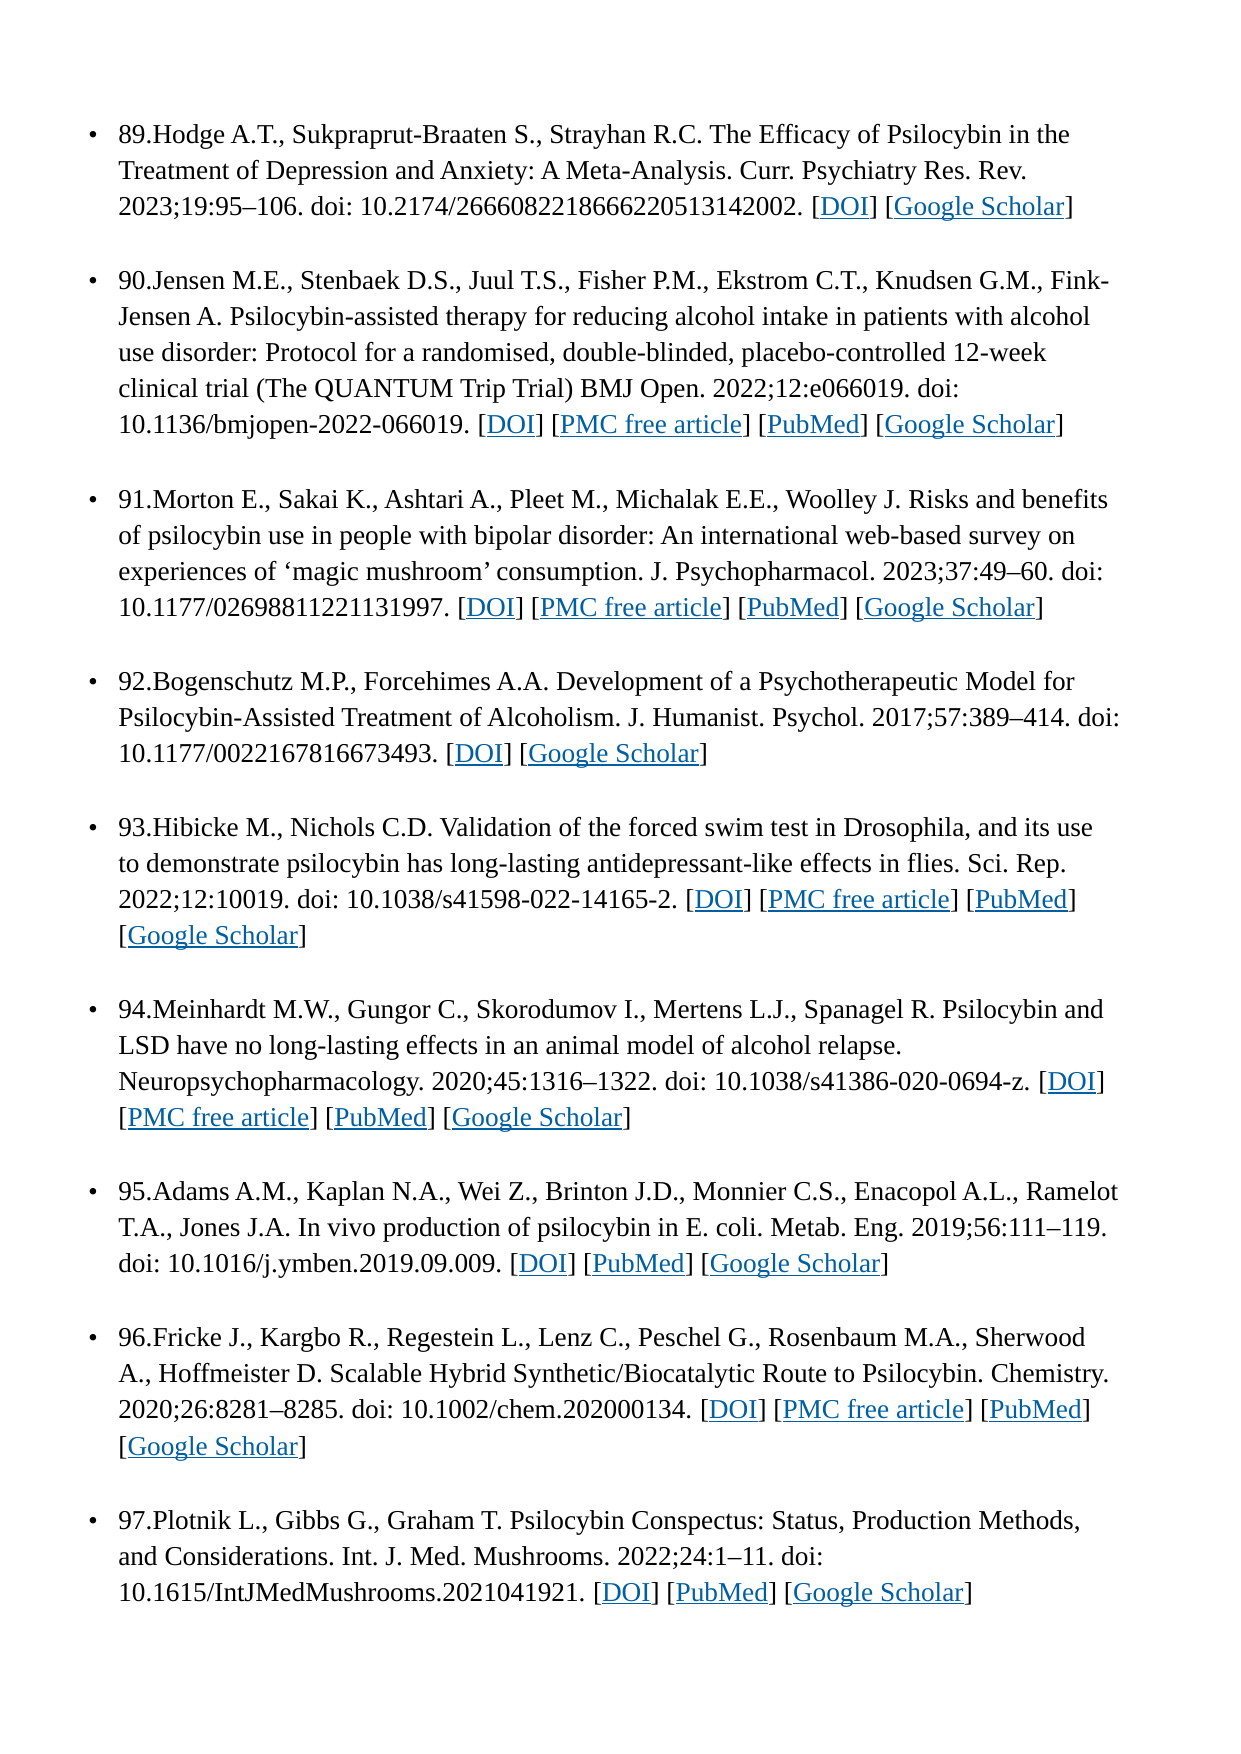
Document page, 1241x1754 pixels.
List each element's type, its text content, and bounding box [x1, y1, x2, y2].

list 92.Bogenschutz M.P., Forcehimes A.A. Development of a Psychotherapeutic Model for Psilocybin-Assisted Treatment of Alcoholism. J. Humanist. Psychol. 2017;57:389–414. doi: 10.1177/0022167816673493. [DOI] [Google Scholar] [118, 665, 1122, 768]
list 97.Plotnik L., Gibbs G., Graham T. Psilocybin Conspectus: Status, Production Methods, and Considerations. Int. J. Med. Mushrooms. 2022;24:1–11. doi: 10.1615/IntJMedMushrooms.2021041921. [DOI] [PubMed] [Google Scholar] [118, 1503, 1122, 1607]
list 89.Hodge A.T., Sukpraprut-Braaten S., Strayhan R.C. The Efficacy of Psilocybin in the Treatment of Depression and Anxiety: A Meta-Analysis. Curr. Psychiatry Res. Rev. 2023;19:95–106. doi: 10.2174/2666082218666220513142002. [DOI] [Google Scholar] [118, 118, 1122, 222]
list 95.Adams A.M., Kaplan N.A., Wei Z., Brinton J.D., Monnier C.S., Enacopol A.L., Ramelot T.A., Jones J.A. In vivo production of psilocybin in E. coli. Metab. Eng. 2019;56:111–119. doi: 10.1016/j.ymben.2019.09.009. [DOI] [PubMed] [Google Scholar] [118, 1175, 1122, 1279]
list 93.Hibicke M., Nichols C.D. Validation of the forced swim test in Drosophila, and its use to demonstrate psilocybin has long-lasting antidepressant-like effects in flies. Sci. Rep. 2022;12:10019. doi: 10.1038/s41598-022-14165-2. [DOI] [PMC free article] [PubMed] [Google Scholar] [118, 811, 1122, 950]
list 91.Morton E., Sakai K., Ashtari A., Pleet M., Michalak E.E., Woolley J. Risks and benefits of psilocybin use in people with bipolar disorder: An international web-based survey on experiences of ‘magic mushroom’ consumption. J. Psychopharmacol. 2023;37:49–60. doi: 10.1177/02698811221131997. [DOI] [PMC free article] [PubMed] [Google Scholar] [118, 482, 1122, 622]
list 96.Fricke J., Kargbo R., Regestein L., Lenz C., Peschel G., Rosenbaum M.A., Sherwood A., Hoffmeister D. Scalable Hybrid Synthetic/Biocatalytic Route to Psilocybin. Chemistry. 2020;26:8281–8285. doi: 10.1002/chem.202000134. [DOI] [PMC free article] [PubMed] [Google Scholar] [118, 1321, 1122, 1461]
list 90.Jensen M.E., Stenbaek D.S., Juul T.S., Fisher P.M., Ekstrom C.T., Knudsen G.M., Fink-Jensen A. Psilocybin-assisted therapy for reducing alcohol intake in patients with alcohol use disorder: Protocol for a randomised, double-blinded, placebo-controlled 12-week clinical trial (The QUANTUM Trip Trial) BMJ Open. 2022;12:e066019. doi: 10.1136/bmjopen-2022-066019. [DOI] [PMC free article] [PubMed] [Google Scholar] [118, 264, 1122, 440]
list 94.Meinhardt M.W., Gungor C., Skorodumov I., Mertens L.J., Spanagel R. Psilocybin and LSD have no long-lasting effects in an animal model of alcohol relapse. Neuropsychopharmacology. 2020;45:1316–1322. doi: 10.1038/s41386-020-0694-z. [DOI] [PMC free article] [PubMed] [Google Scholar] [118, 993, 1122, 1132]
